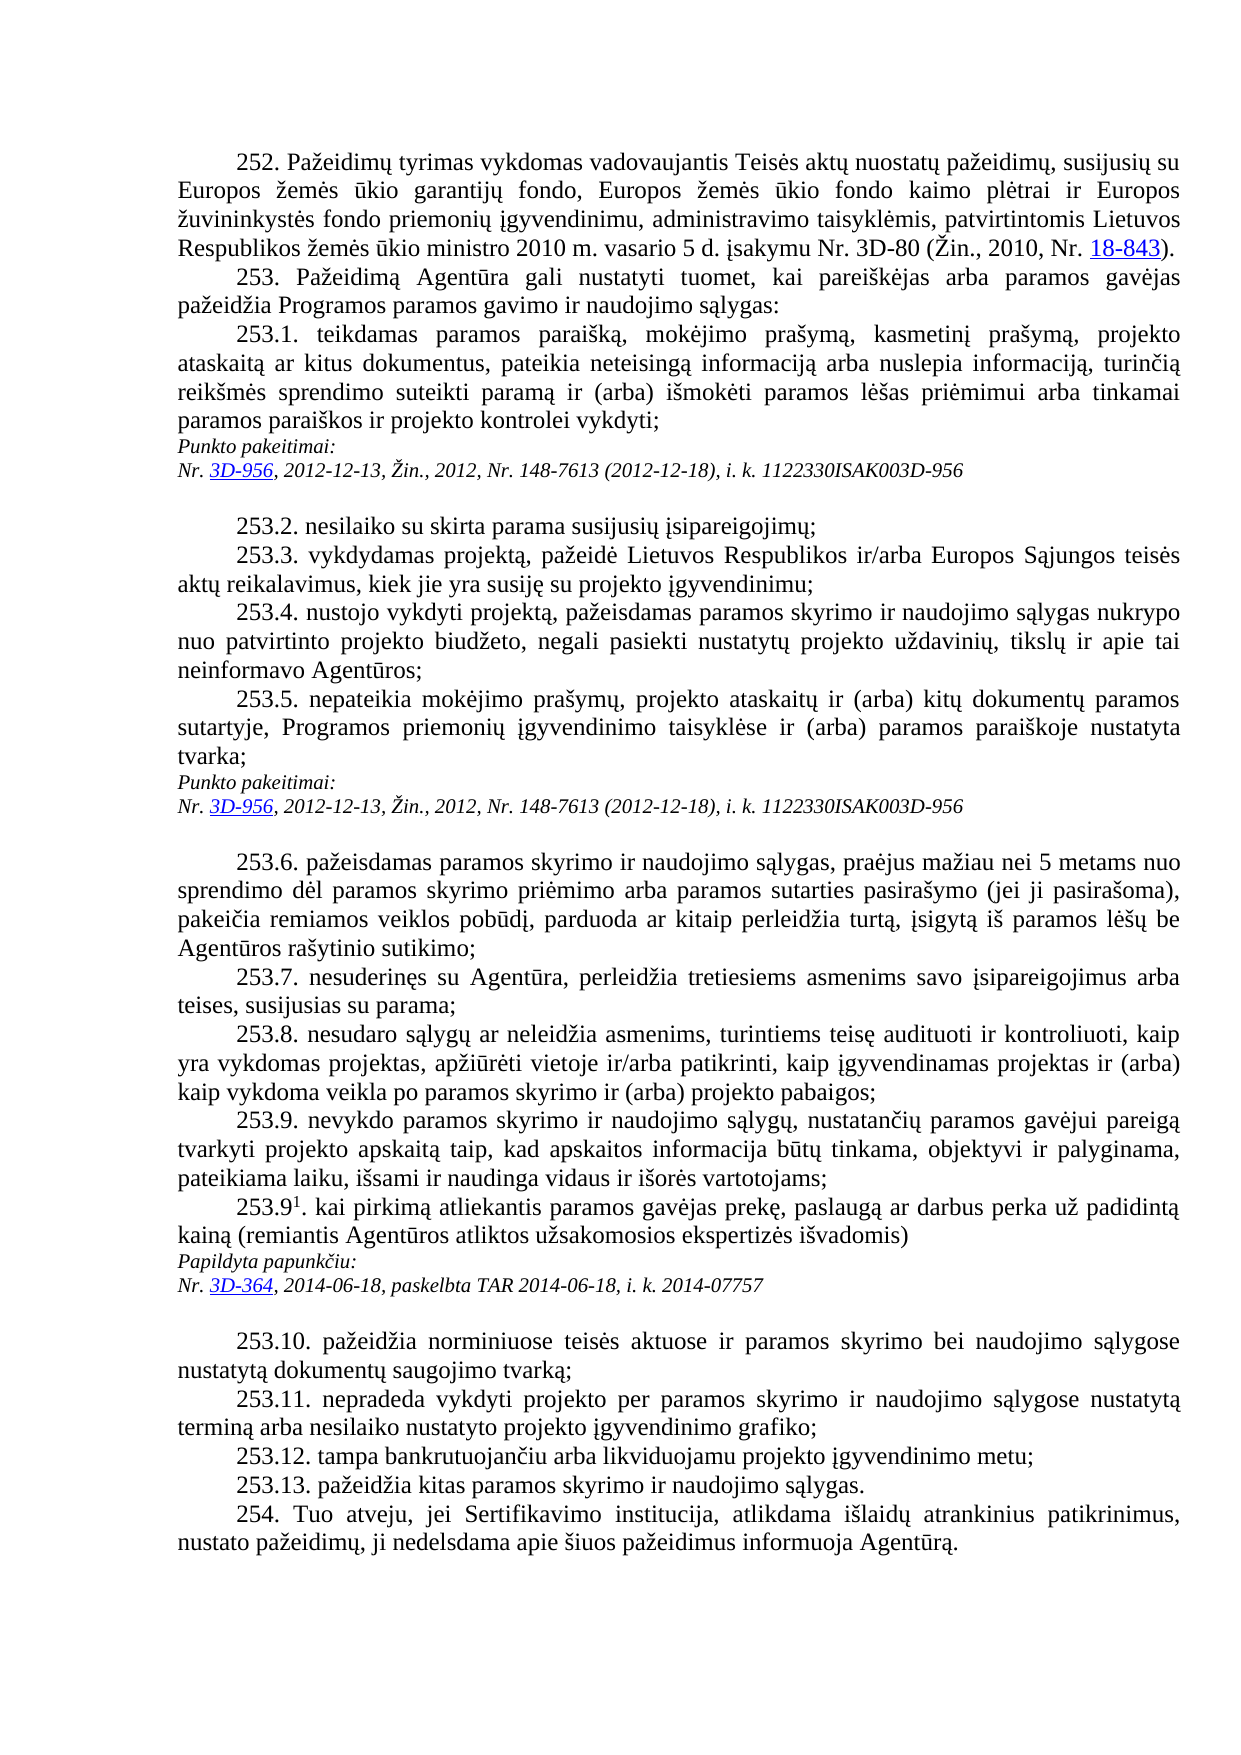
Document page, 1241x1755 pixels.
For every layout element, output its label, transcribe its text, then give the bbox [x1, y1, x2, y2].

text Punkto pakeitimai: [177, 434, 1181, 458]
text 253.9. nevykdo paramos skyrimo ir naudojimo sąlygų, nustatančių paramos gavėjui pareigą tvarkyti projekto apskaitą taip, kad apskaitos informacija būtų tinkama, objektyvi ir palyginama, pateikiama laiku, išsami ir naudinga vidaus ir išorės vartotojams; [177, 1106, 1181, 1192]
text Punkto pakeitimai: [177, 770, 1181, 794]
text 253.13. pažeidžia kitas paramos skyrimo ir naudojimo sąlygas. [177, 1470, 1181, 1499]
text 253. Pažeidimą Agentūra gali nustatyti tuomet, kai pareiškėjas arba paramos gavėjas pažeidžia Programos paramos gavimo ir naudojimo sąlygas: [177, 262, 1181, 319]
text 253.7. nesuderinęs su Agentūra, perleidžia tretiesiems asmenims savo įsipareigojimus arba teises, susijusias su parama; [177, 962, 1181, 1019]
text 253.4. nustojo vykdyti projektą, pažeisdamas paramos skyrimo ir naudojimo sąlygas nukrypo nuo patvirtinto projekto biudžeto, negali pasiekti nustatytų projekto uždavinių, tikslų ir apie tai neinformavo Agentūros; [177, 597, 1181, 684]
text 253.10. pažeidžia norminiuose teisės aktuose ir paramos skyrimo bei naudojimo sąlygose nustatytą dokumentų saugojimo tvarką; [177, 1326, 1181, 1384]
text 253.6. pažeisdamas paramos skyrimo ir naudojimo sąlygas, praėjus mažiau nei 5 metams nuo sprendimo dėl paramos skyrimo priėmimo arba paramos sutarties pasirašymo (jei ji pasirašoma), pakeičia remiamos veiklos pobūdį, parduoda ar kitaip perleidžia turtą, įsigytą iš paramos lėšų be Agentūros rašytinio sutikimo; [177, 847, 1181, 962]
text Nr. 3D-956, 2012-12-13, Žin., 2012, Nr. 148-7613 (2012-12-18), i. k. 1122330ISAK003D-956 [177, 794, 1181, 818]
text Nr. 3D-364, 2014-06-18, paskelbta TAR 2014-06-18, i. k. 2014-07757 [177, 1273, 1181, 1297]
text 253.91. kai pirkimą atliekantis paramos gavėjas prekę, paslaugą ar darbus perka už padidintą kainą (remiantis Agentūros atliktos užsakomosios ekspertizės išvadomis) [177, 1192, 1181, 1249]
text 253.3. vykdydamas projektą, pažeidė Lietuvos Respublikos ir/arba Europos Sąjungos teisės aktų reikalavimus, kiek jie yra susiję su projekto įgyvendinimu; [177, 540, 1181, 597]
text 253.2. nesilaiko su skirta parama susijusių įsipareigojimų; [177, 511, 1181, 540]
text Papildyta papunkčiu: [177, 1249, 1181, 1273]
text 253.11. nepradeda vykdyti projekto per paramos skyrimo ir naudojimo sąlygose nustatytą terminą arba nesilaiko nustatyto projekto įgyvendinimo grafiko; [177, 1384, 1181, 1441]
text Nr. 3D-956, 2012-12-13, Žin., 2012, Nr. 148-7613 (2012-12-18), i. k. 1122330ISAK003D-956 [177, 458, 1181, 482]
text 253.12. tampa bankrutuojančiu arba likviduojamu projekto įgyvendinimo metu; [177, 1441, 1181, 1470]
text 253.8. nesudaro sąlygų ar neleidžia asmenims, turintiems teisę audituoti ir kontroliuoti, kaip yra vykdomas projektas, apžiūrėti vietoje ir/arba patikrinti, kaip įgyvendinamas projektas ir (arba) kaip vykdoma veikla po paramos skyrimo ir (arba) projekto pabaigos; [177, 1019, 1181, 1106]
text 253.5. nepateikia mokėjimo prašymų, projekto ataskaitų ir (arba) kitų dokumentų paramos sutartyje, Programos priemonių įgyvendinimo taisyklėse ir (arba) paramos paraiškoje nustatyta tvarka; [177, 684, 1181, 770]
text 254. Tuo atveju, jei Sertifikavimo institucija, atlikdama išlaidų atrankinius patikrinimus, nustato pažeidimų, ji nedelsdama apie šiuos pažeidimus informuoja Agentūrą. [177, 1499, 1181, 1556]
text 253.1. teikdamas paramos paraišką, mokėjimo prašymą, kasmetinį prašymą, projekto ataskaitą ar kitus dokumentus, pateikia neteisingą informaciją arba nuslepia informaciją, turinčią reikšmės sprendimo suteikti paramą ir (arba) išmokėti paramos lėšas priėmimui arba tinkamai paramos paraiškos ir projekto kontrolei vykdyti; [177, 319, 1181, 434]
text 252. Pažeidimų tyrimas vykdomas vadovaujantis Teisės aktų nuostatų pažeidimų, susijusių su Europos žemės ūkio garantijų fondo, Europos žemės ūkio fondo kaimo plėtrai ir Europos žuvininkystės fondo priemonių įgyvendinimu, administravimo taisyklėmis, patvirtintomis Lietuvos Respublikos žemės ūkio ministro 2010 m. vasario 5 d. įsakymu Nr. 3D-80 (Žin., 2010, Nr. 18-843). [177, 147, 1181, 262]
